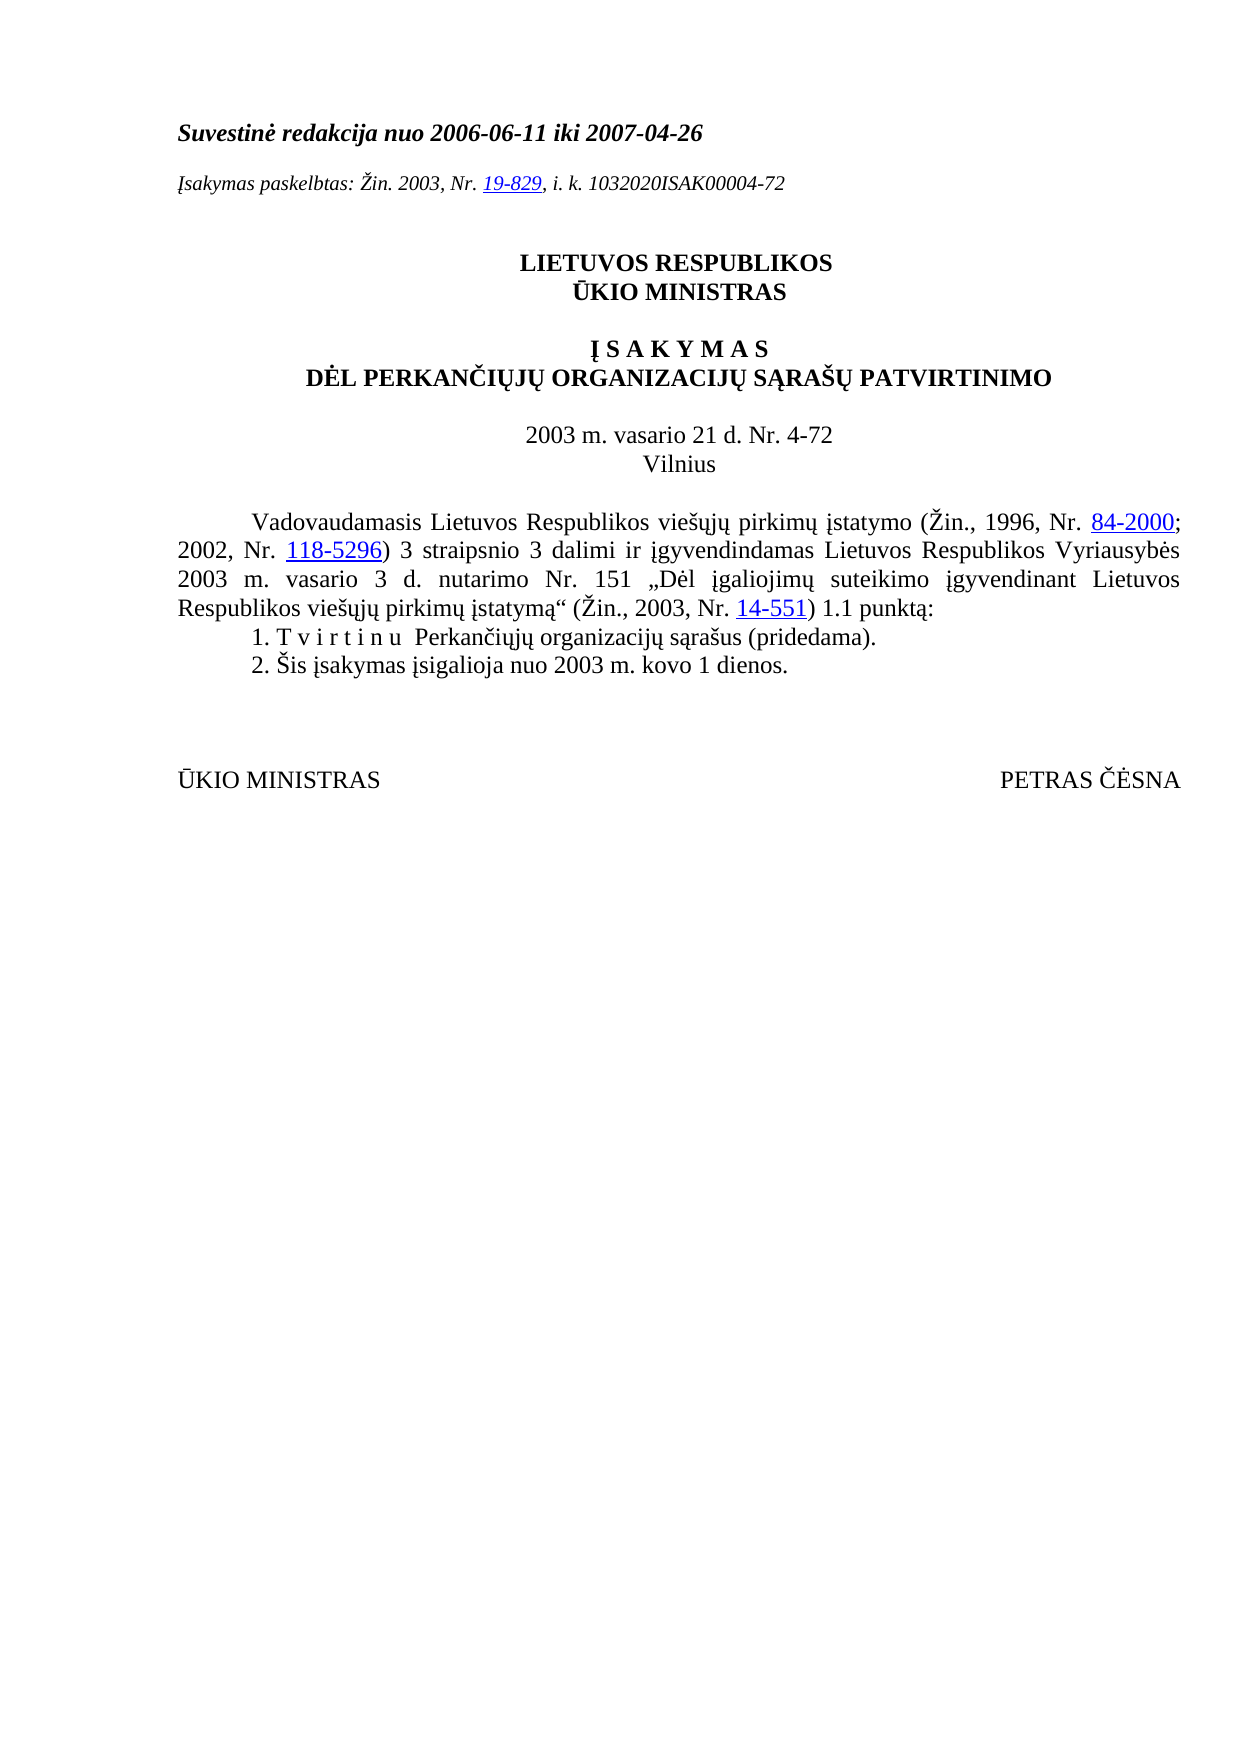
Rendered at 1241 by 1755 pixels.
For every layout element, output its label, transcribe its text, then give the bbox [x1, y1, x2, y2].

text Vadovaudamasis Lietuvos Respublikos viešųjų pirkimų įstatymo (Žin., 1996, Nr. 84-2000; 2002, Nr. 118-5296) 3 straipsnio 3 dalimi ir įgyvendindamas Lietuvos Respublikos Vyriausybės 2003 m. vasario 3 d. nutarimo Nr. 151 „Dėl įgaliojimų suteikimo įgyvendinant Lietuvos Respublikos viešųjų pirkimų įstatymą“ (Žin., 2003, Nr. 14-551) 1.1 punktą: [177, 507, 1181, 622]
text 2003 m. vasario 21 d. Nr. 4-72 [177, 420, 1181, 449]
text Suvestinė redakcija nuo 2006-06-11 iki 2007-04-26 [177, 118, 1181, 147]
text 1. Tvirtinu Perkančiųjų organizacijų sąrašus (pridedama). [177, 622, 1181, 650]
text 2. Šis įsakymas įsigalioja nuo 2003 m. kovo 1 dienos. [177, 650, 1181, 679]
text LIETUVOS RESPUBLIKOS [177, 248, 1181, 277]
text ŪKIO MINISTRAS [177, 277, 1181, 305]
text ŪKIO MINISTRAS PETRAS ČĖSNA [177, 765, 1181, 794]
text Į S A K Y M A S [177, 334, 1181, 363]
text Įsakymas paskelbtas: Žin. 2003, Nr. 19-829, i. k. 1032020ISAK00004-72 [177, 171, 1181, 195]
text DĖL PERKANČIŲJŲ ORGANIZACIJŲ SĄRAŠŲ PATVIRTINIMO [177, 363, 1181, 392]
text Vilnius [177, 449, 1181, 478]
